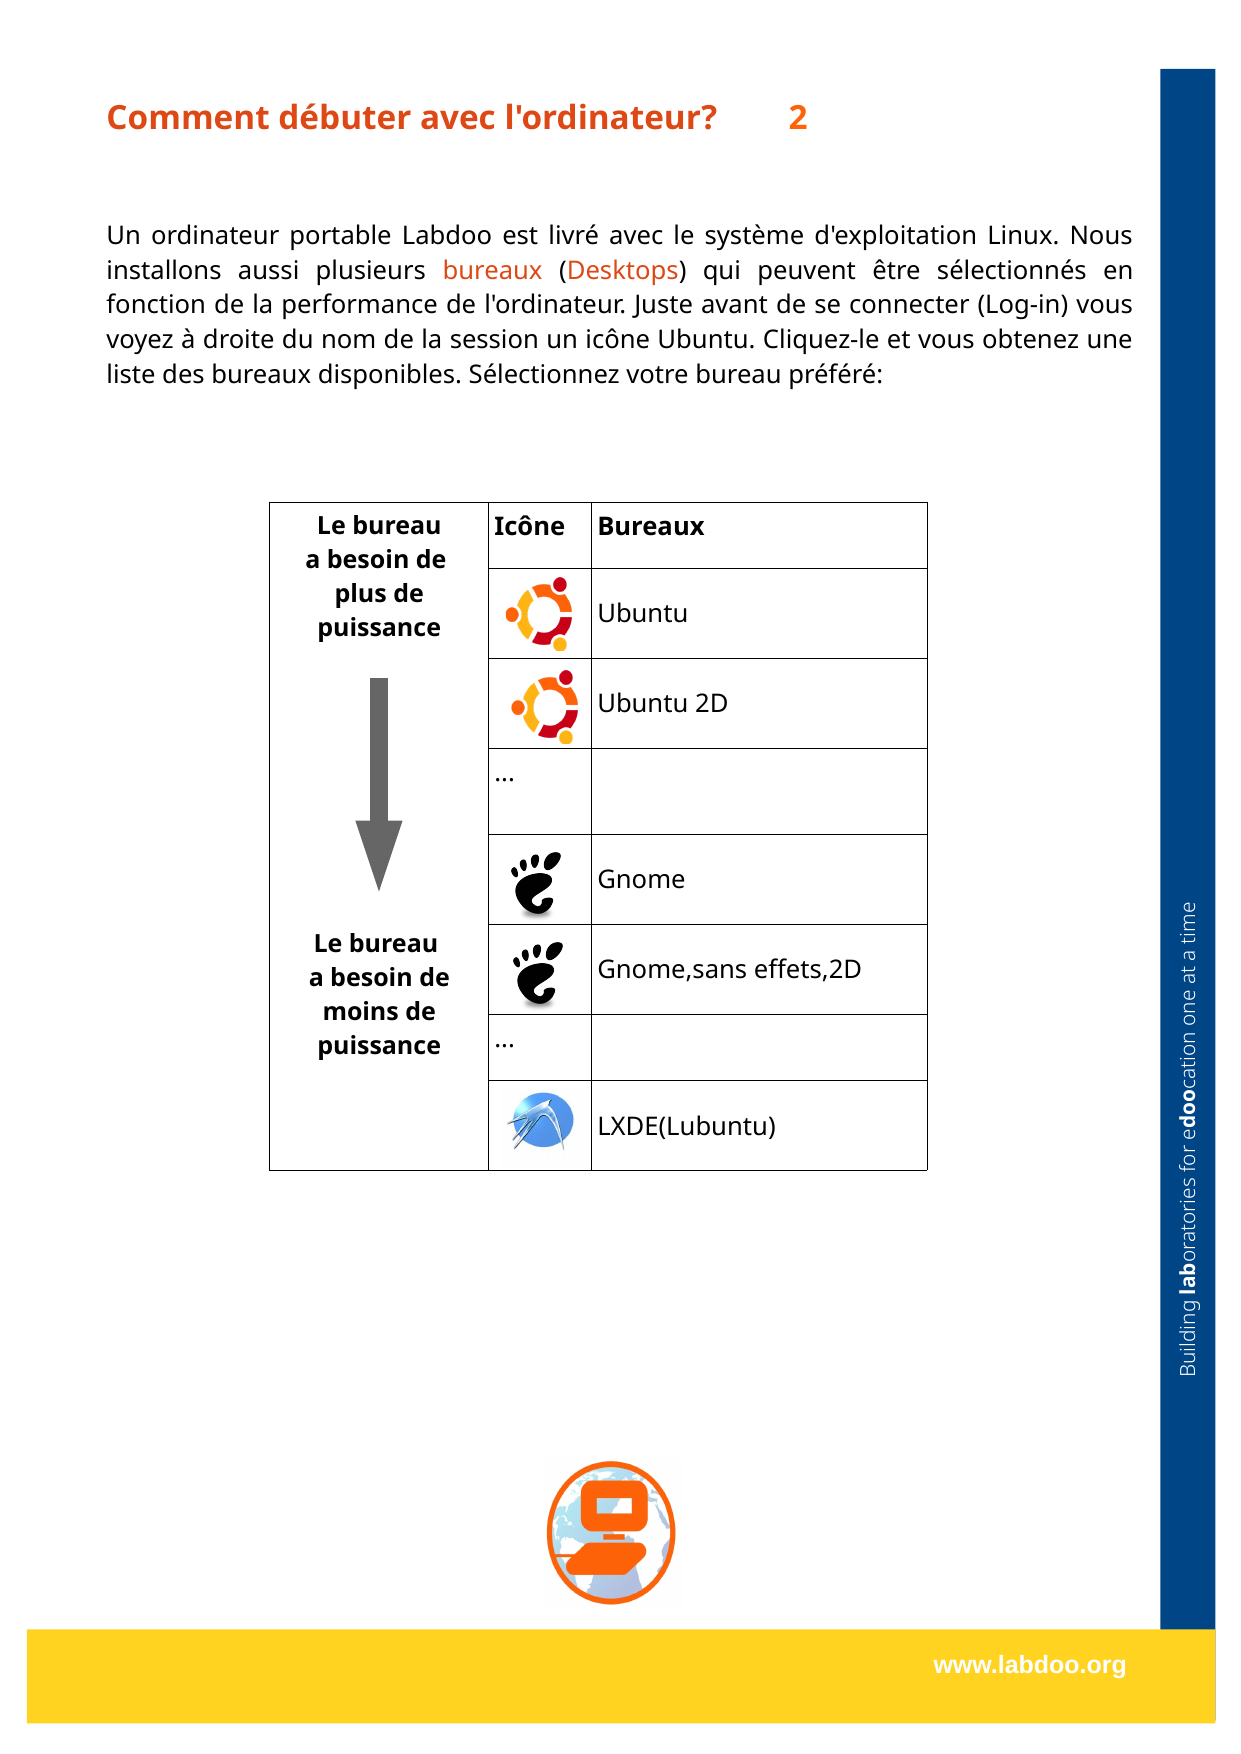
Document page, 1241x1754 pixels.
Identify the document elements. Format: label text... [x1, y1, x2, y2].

picture [500, 1089, 586, 1167]
table_header [106, 496, 264, 1176]
table_cell Gnome [592, 835, 927, 924]
table_header [264, 924, 933, 1176]
picture [505, 577, 575, 651]
table_header [264, 496, 933, 923]
table_cell LXDE(Lubuntu) [592, 1081, 927, 1170]
table_cell [592, 1015, 927, 1080]
table_cell ... [489, 1015, 591, 1080]
table_cell [489, 659, 591, 748]
picture [509, 941, 568, 1014]
table_cell [592, 749, 927, 834]
table_header Le bureau a besoin de plus de puissance Le bureau a besoin de moins de puissance [270, 503, 488, 1170]
picture [511, 670, 580, 744]
table_cell Ubuntu [592, 569, 927, 658]
text Un ordinateur portable Labdoo est livré avec le système d'exploitation Linux. Nous installons aussi plusieurs bureaux (Desktops) qui peuvent être sélectionnés en fonction de la performance de l'ordinateur. Juste avant de se connecter (Log-in) vous voyez à droite du nom de la session un icône Ubuntu. Cliquez-le et vous obtenez une liste des bureaux disponibles. Sélectionnez votre bureau préféré: [106, 217, 1134, 391]
table_cell [489, 569, 591, 658]
table_cell ... [489, 749, 591, 834]
picture [541, 1457, 682, 1609]
table_header Bureaux [592, 503, 927, 568]
table_cell [489, 1081, 591, 1170]
picture [507, 852, 566, 924]
table_header [933, 496, 1134, 1176]
table_cell [489, 835, 591, 923]
table_header Icône [489, 503, 591, 568]
table_cell Gnome,sans effets,2D [592, 925, 927, 1014]
table_cell Ubuntu 2D [592, 659, 927, 748]
table_cell [489, 925, 591, 1014]
